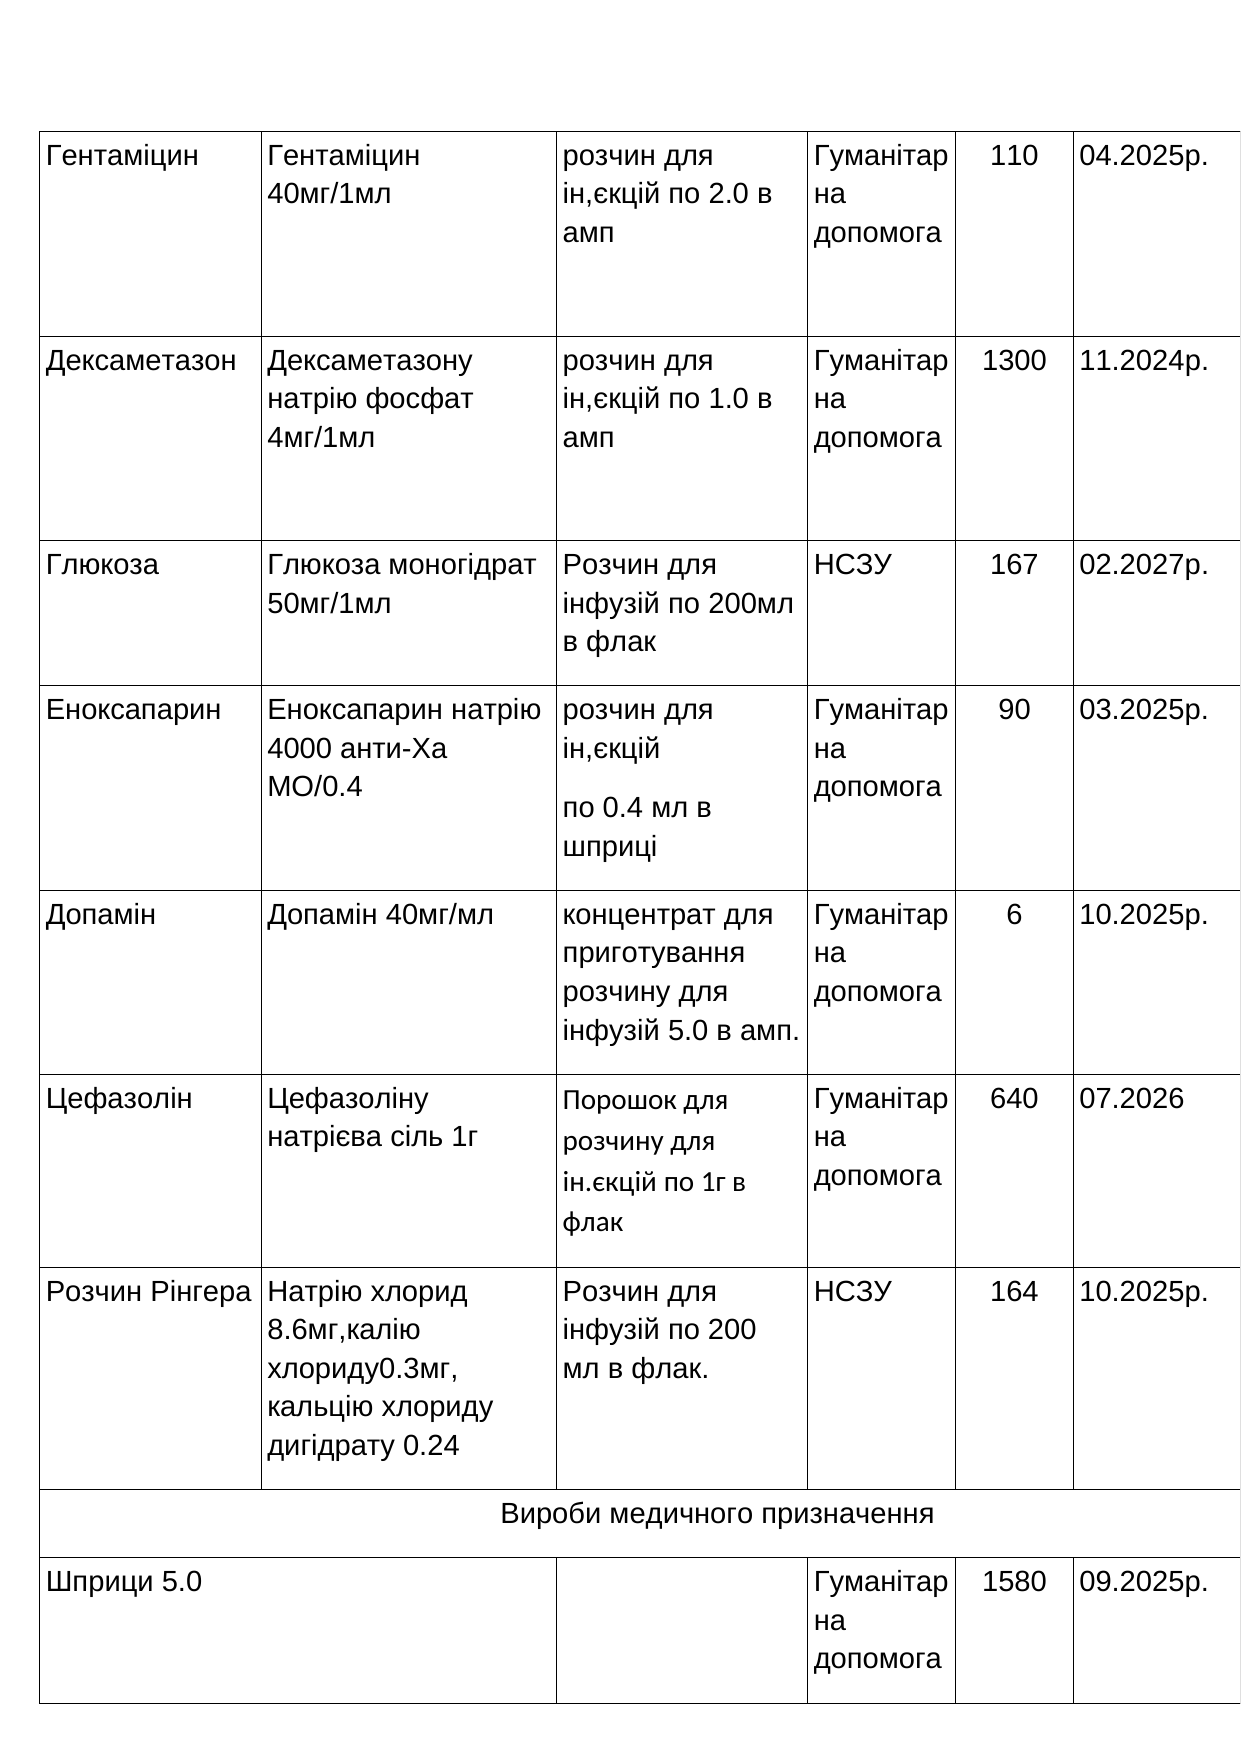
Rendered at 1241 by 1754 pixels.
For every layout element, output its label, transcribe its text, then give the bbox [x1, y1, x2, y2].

table_cell Глюкоза моногідрат 50мг/1мл [262, 541, 556, 685]
table_cell 09.2025р. [1074, 1558, 1240, 1702]
table_cell Гуманітарна допомога [808, 1558, 955, 1702]
table_cell 1300 [956, 337, 1073, 540]
table_cell Гуманітарна допомога [808, 891, 955, 1074]
table_cell Цефазолін [40, 1075, 261, 1267]
table_cell 10.2025р. [1074, 1268, 1240, 1489]
table_cell 03.2025р. [1074, 686, 1240, 890]
table_cell Гуманітарна допомога [808, 132, 955, 336]
table_cell Порошок для розчину для ін.єкцій по 1г в флак [557, 1075, 807, 1267]
table_cell Еноксапарин [40, 686, 261, 890]
table_cell Допамін [40, 891, 261, 1074]
table_cell 164 [956, 1268, 1073, 1489]
table_cell Цефазоліну натрієва сіль 1г [262, 1075, 556, 1267]
table_cell НСЗУ [808, 541, 955, 685]
table_cell НСЗУ [808, 1268, 955, 1489]
table_cell Вироби медичного призначення [40, 1490, 1240, 1557]
table_cell Гуманітарна допомога [808, 686, 955, 890]
table_cell Гентаміцин [40, 132, 261, 336]
table_cell 640 [956, 1075, 1073, 1267]
table_cell 1580 [956, 1558, 1073, 1702]
table_cell Розчин для інфузій по 200мл в флак [557, 541, 807, 685]
table_cell 11.2024р. [1074, 337, 1240, 540]
table_cell концентрат для приготування розчину для інфузій 5.0 в амп. [557, 891, 807, 1074]
table_cell Дексаметазону натрію фосфат 4мг/1мл [262, 337, 556, 540]
table_cell Дексаметазон [40, 337, 261, 540]
table_cell Гентаміцин 40мг/1мл [262, 132, 556, 336]
table_cell 10.2025р. [1074, 891, 1240, 1074]
table_cell 167 [956, 541, 1073, 685]
table_cell Натрію хлорид 8.6мг,калію хлориду0.3мг, кальцію хлориду дигідрату 0.24 [262, 1268, 556, 1489]
table_cell Гуманітарна допомога [808, 337, 955, 540]
table_cell Допамін 40мг/мл [262, 891, 556, 1074]
table_cell 07.2026 [1074, 1075, 1240, 1267]
table_cell Розчин Рінгера [40, 1268, 261, 1489]
table_cell Глюкоза [40, 541, 261, 685]
table_cell Шприци 5.0 [40, 1558, 556, 1702]
table_cell [557, 1558, 807, 1702]
table_cell 02.2027р. [1074, 541, 1240, 685]
table_cell Розчин для інфузій по 200 мл в флак. [557, 1268, 807, 1489]
table_cell 110 [956, 132, 1073, 336]
table_cell 6 [956, 891, 1073, 1074]
table_cell розчин для ін,єкцій по 1.0 в амп [557, 337, 807, 540]
table_cell 04.2025р. [1074, 132, 1240, 336]
table_cell 90 [956, 686, 1073, 890]
table_cell розчин для ін,єкцій по 0.4 мл в шприці [557, 686, 807, 890]
table_cell розчин для ін,єкцій по 2.0 в амп [557, 132, 807, 336]
table_cell Еноксапарин натрію 4000 анти-Ха МО/0.4 [262, 686, 556, 890]
table_cell Гуманітарна допомога [808, 1075, 955, 1267]
